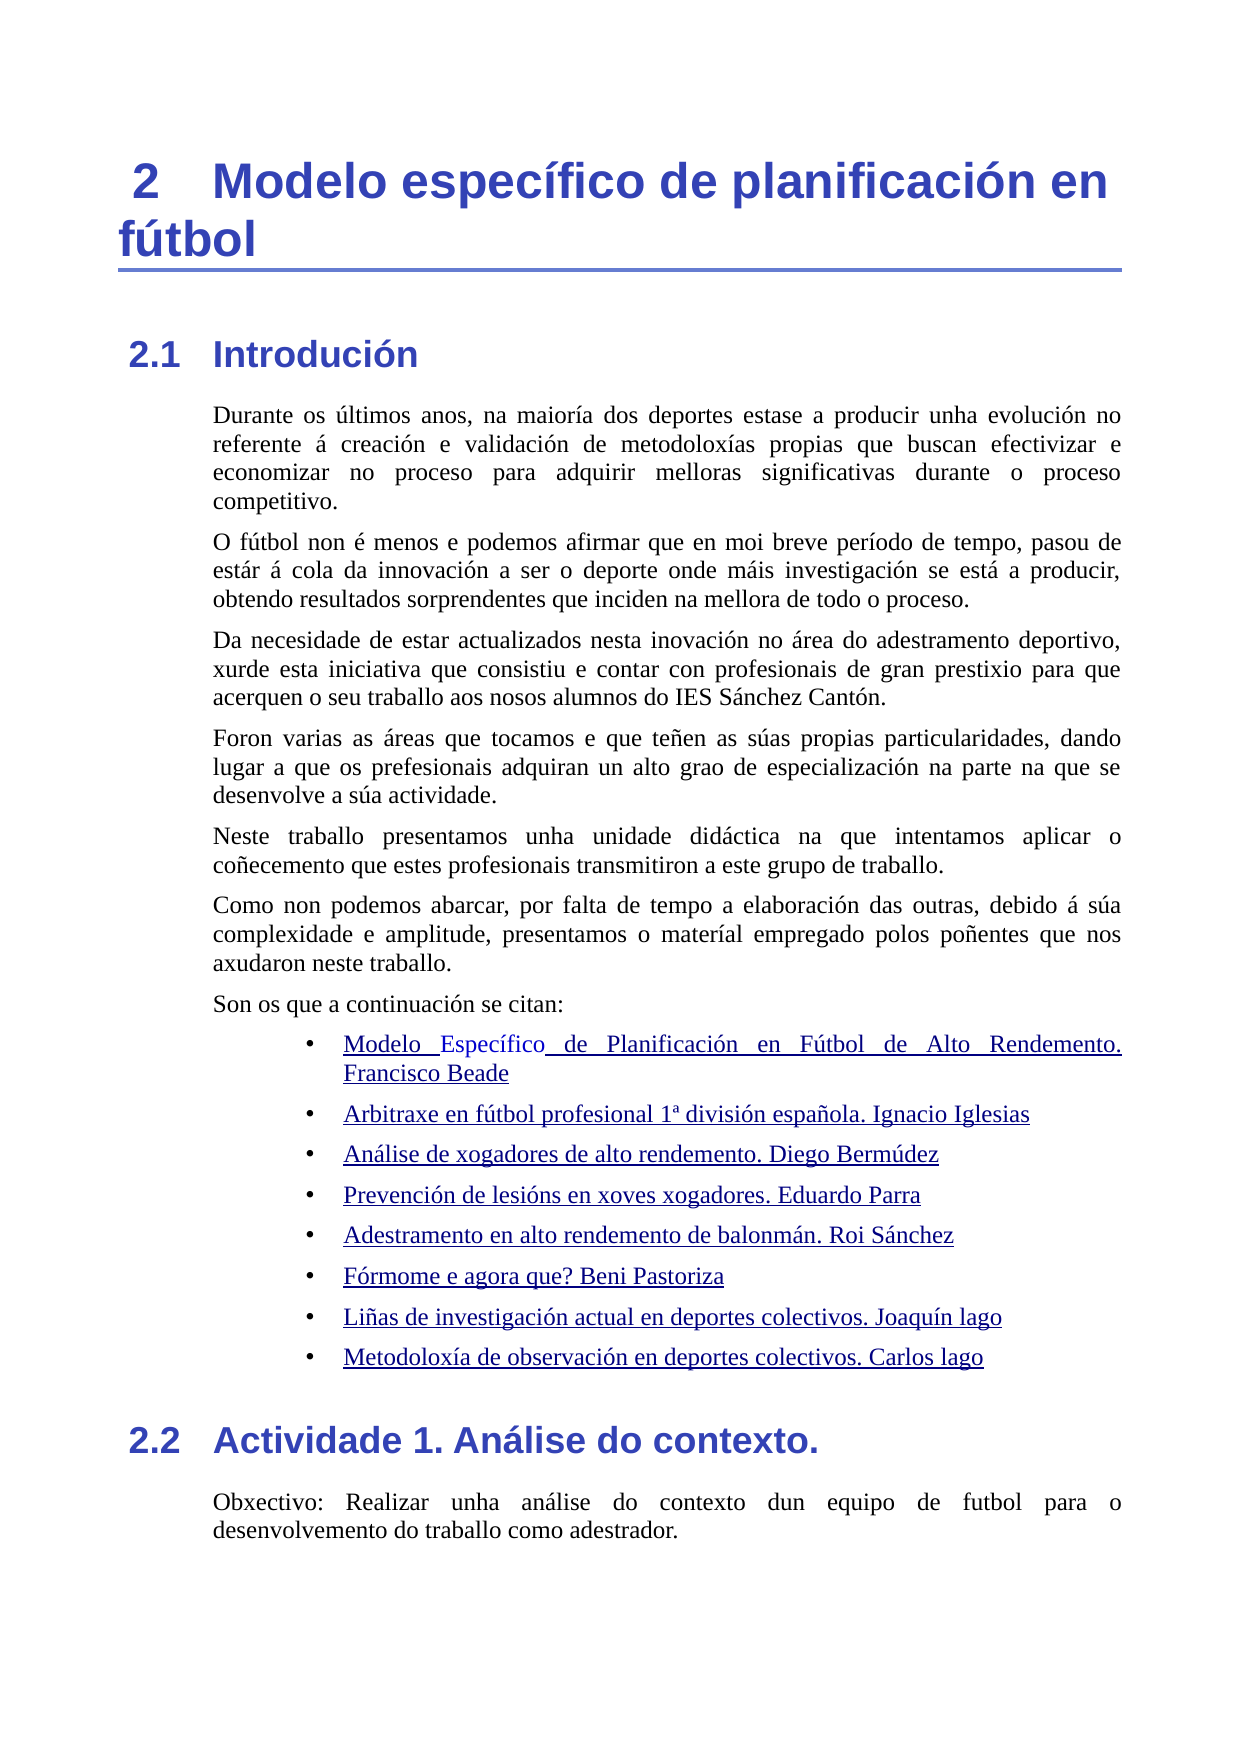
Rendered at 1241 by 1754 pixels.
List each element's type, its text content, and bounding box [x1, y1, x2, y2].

list Arbitraxe en fútbol profesional 1ª división española. Ignacio Iglesias [306, 1099, 1122, 1127]
text Neste traballo presentamos unha unidade didáctica na que intentamos aplicar o coñecemento que estes profesionais transmitiron a este grupo de traballo. [213, 821, 1122, 879]
subtitle Introdución [118, 332, 1122, 375]
list Liñas de investigación actual en deportes colectivos. Joaquín lago [306, 1302, 1122, 1331]
text Como non podemos abarcar, por falta de tempo a elaboración das outras, debido á súa complexidade e amplitude, presentamos o materíal empregado polos poñentes que nos axudaron neste traballo. [213, 891, 1122, 977]
list Adestramento en alto rendemento de balonmán. Roi Sánchez [306, 1221, 1122, 1249]
subtitle Modelo específico de planificación en fútbol [118, 151, 1122, 268]
list Análise de xogadores de alto rendemento. Diego Bermúdez [306, 1139, 1122, 1168]
text O fútbol non é menos e podemos afirmar que en moi breve período de tempo, pasou de estár á cola da innovación a ser o deporte onde máis investigación se está a producir, obtendo resultados sorprendentes que inciden na mellora de todo o proceso. [213, 527, 1122, 613]
text Obxectivo: Realizar unha análise do contexto dun equipo de futbol para o desenvolvemento do traballo como adestrador. [213, 1487, 1122, 1544]
list Metodoloxía de observación en deportes colectivos. Carlos lago [306, 1342, 1122, 1371]
subtitle Actividade 1. Análise do contexto. [118, 1419, 1122, 1462]
list Prevención de lesións en xoves xogadores. Eduardo Parra [306, 1180, 1122, 1209]
text Foron varias as áreas que tocamos e que teñen as súas propias particularidades, dando lugar a que os prefesionais adquiran un alto grao de especialización na parte na que se desenvolve a súa actividade. [213, 723, 1122, 809]
list Fórmome e agora que? Beni Pastoriza [306, 1261, 1122, 1290]
text Son os que a continuación se citan: [213, 989, 1122, 1017]
text Da necesidade de estar actualizados nesta inovación no área do adestramento deportivo, xurde esta iniciativa que consistiu e contar con profesionais de gran prestixio para que acerquen o seu traballo aos nosos alumnos do IES Sánchez Cantón. [213, 625, 1122, 711]
text Durante os últimos anos, na maioría dos deportes estase a producir unha evolución no referente á creación e validación de metodoloxías propias que buscan efectivizar e economizar no proceso para adquirir melloras significativas durante o proceso competitivo. [213, 400, 1122, 515]
list Modelo Específico de Planificación en Fútbol de Alto Rendemento. Francisco Beade [306, 1029, 1122, 1087]
